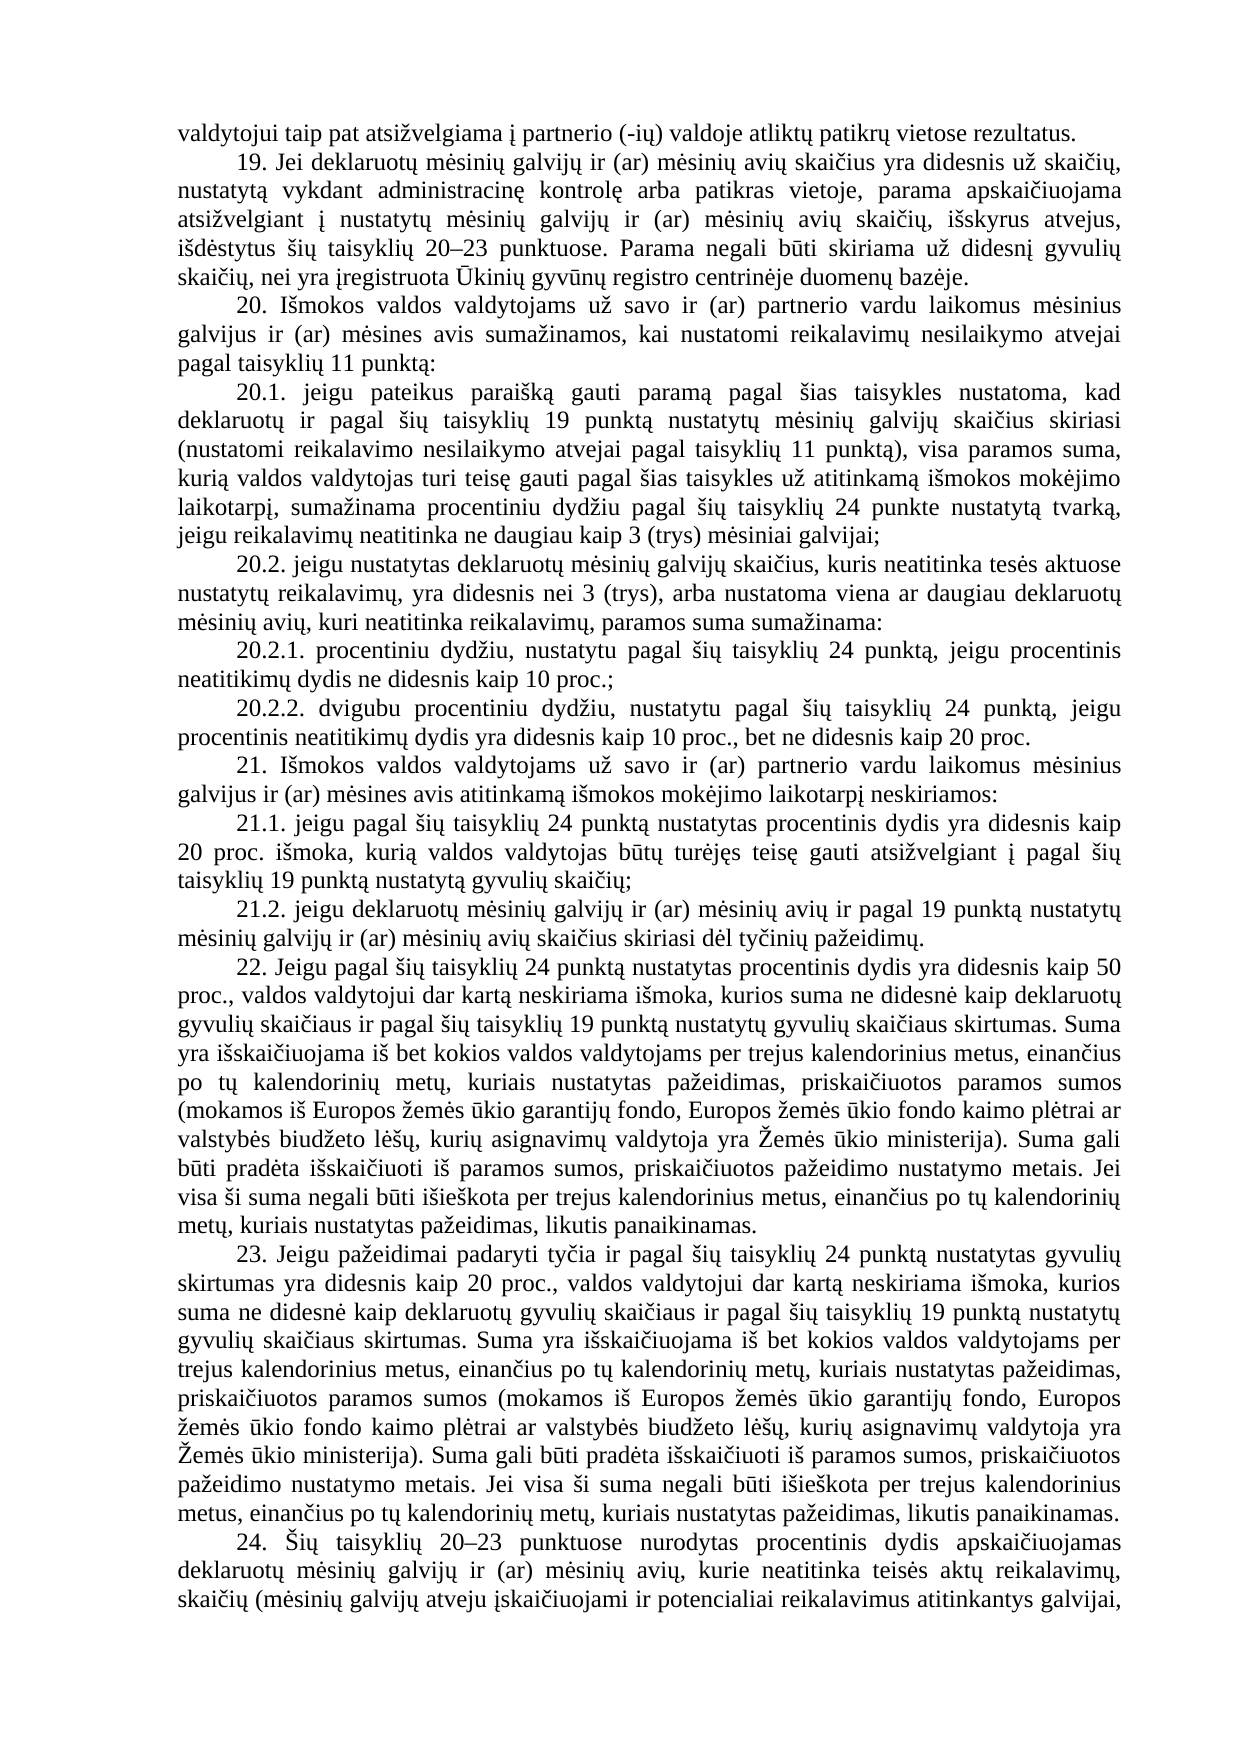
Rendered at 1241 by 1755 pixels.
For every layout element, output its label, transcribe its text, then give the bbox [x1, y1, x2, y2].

text 20.2.1. procentiniu dydžiu, nustatytu pagal šių taisyklių 24 punktą, jeigu procentinis neatitikimų dydis ne didesnis kaip 10 proc.; [177, 636, 1122, 693]
text 23. Jeigu pažeidimai padaryti tyčia ir pagal šių taisyklių 24 punktą nustatytas gyvulių skirtumas yra didesnis kaip 20 proc., valdos valdytojui dar kartą neskiriama išmoka, kurios suma ne didesnė kaip deklaruotų gyvulių skaičiaus ir pagal šių taisyklių 19 punktą nustatytų gyvulių skaičiaus skirtumas. Suma yra išskaičiuojama iš bet kokios valdos valdytojams per trejus kalendorinius metus, einančius po tų kalendorinių metų, kuriais nustatytas pažeidimas, priskaičiuotos paramos sumos (mokamos iš Europos žemės ūkio garantijų fondo, Europos žemės ūkio fondo kaimo plėtrai ar valstybės biudžeto lėšų, kurių asignavimų valdytoja yra Žemės ūkio ministerija). Suma gali būti pradėta išskaičiuoti iš paramos sumos, priskaičiuotos pažeidimo nustatymo metais. Jei visa ši suma negali būti išieškota per trejus kalendorinius metus, einančius po tų kalendorinių metų, kuriais nustatytas pažeidimas, likutis panaikinamas. [177, 1239, 1122, 1527]
text 20.2.2. dvigubu procentiniu dydžiu, nustatytu pagal šių taisyklių 24 punktą, jeigu procentinis neatitikimų dydis yra didesnis kaip 10 proc., bet ne didesnis kaip 20 proc. [177, 693, 1122, 751]
text 20.2. jeigu nustatytas deklaruotų mėsinių galvijų skaičius, kuris neatitinka tesės aktuose nustatytų reikalavimų, yra didesnis nei 3 (trys), arba nustatoma viena ar daugiau deklaruotų mėsinių avių, kuri neatitinka reikalavimų, paramos suma sumažinama: [177, 549, 1122, 636]
text 21.2. jeigu deklaruotų mėsinių galvijų ir (ar) mėsinių avių ir pagal 19 punktą nustatytų mėsinių galvijų ir (ar) mėsinių avių skaičius skiriasi dėl tyčinių pažeidimų. [177, 894, 1122, 952]
text 20. Išmokos valdos valdytojams už savo ir (ar) partnerio vardu laikomus mėsinius galvijus ir (ar) mėsines avis sumažinamos, kai nustatomi reikalavimų nesilaikymo atvejai pagal taisyklių 11 punktą: [177, 291, 1122, 377]
text 20.1. jeigu pateikus paraišką gauti paramą pagal šias taisykles nustatoma, kad deklaruotų ir pagal šių taisyklių 19 punktą nustatytų mėsinių galvijų skaičius skiriasi (nustatomi reikalavimo nesilaikymo atvejai pagal taisyklių 11 punktą), visa paramos suma, kurią valdos valdytojas turi teisę gauti pagal šias taisykles už atitinkamą išmokos mokėjimo laikotarpį, sumažinama procentiniu dydžiu pagal šių taisyklių 24 punkte nustatytą tvarką, jeigu reikalavimų neatitinka ne daugiau kaip 3 (trys) mėsiniai galvijai; [177, 377, 1122, 549]
text 24. Šių taisyklių 20–23 punktuose nurodytas procentinis dydis apskaičiuojamas deklaruotų mėsinių galvijų ir (ar) mėsinių avių, kurie neatitinka teisės aktų reikalavimų, skaičių (mėsinių galvijų atveju įskaičiuojami ir potencialiai reikalavimus atitinkantys galvijai, [177, 1527, 1122, 1613]
text 19. Jei deklaruotų mėsinių galvijų ir (ar) mėsinių avių skaičius yra didesnis už skaičių, nustatytą vykdant administracinę kontrolę arba patikras vietoje, parama apskaičiuojama atsižvelgiant į nustatytų mėsinių galvijų ir (ar) mėsinių avių skaičių, išskyrus atvejus, išdėstytus šių taisyklių 20–23 punktuose. Parama negali būti skiriama už didesnį gyvulių skaičių, nei yra įregistruota Ūkinių gyvūnų registro centrinėje duomenų bazėje. [177, 147, 1122, 291]
text 21.1. jeigu pagal šių taisyklių 24 punktą nustatytas procentinis dydis yra didesnis kaip 20 proc. išmoka, kurią valdos valdytojas būtų turėjęs teisę gauti atsižvelgiant į pagal šių taisyklių 19 punktą nustatytą gyvulių skaičių; [177, 808, 1122, 894]
text 22. Jeigu pagal šių taisyklių 24 punktą nustatytas procentinis dydis yra didesnis kaip 50 proc., valdos valdytojui dar kartą neskiriama išmoka, kurios suma ne didesnė kaip deklaruotų gyvulių skaičiaus ir pagal šių taisyklių 19 punktą nustatytų gyvulių skaičiaus skirtumas. Suma yra išskaičiuojama iš bet kokios valdos valdytojams per trejus kalendorinius metus, einančius po tų kalendorinių metų, kuriais nustatytas pažeidimas, priskaičiuotos paramos sumos (mokamos iš Europos žemės ūkio garantijų fondo, Europos žemės ūkio fondo kaimo plėtrai ar valstybės biudžeto lėšų, kurių asignavimų valdytoja yra Žemės ūkio ministerija). Suma gali būti pradėta išskaičiuoti iš paramos sumos, priskaičiuotos pažeidimo nustatymo metais. Jei visa ši suma negali būti išieškota per trejus kalendorinius metus, einančius po tų kalendorinių metų, kuriais nustatytas pažeidimas, likutis panaikinamas. [177, 952, 1122, 1239]
text 21. Išmokos valdos valdytojams už savo ir (ar) partnerio vardu laikomus mėsinius galvijus ir (ar) mėsines avis atitinkamą išmokos mokėjimo laikotarpį neskiriamos: [177, 751, 1122, 808]
text valdytojui taip pat atsižvelgiama į partnerio (-ių) valdoje atliktų patikrų vietose rezultatus. [177, 118, 1122, 147]
